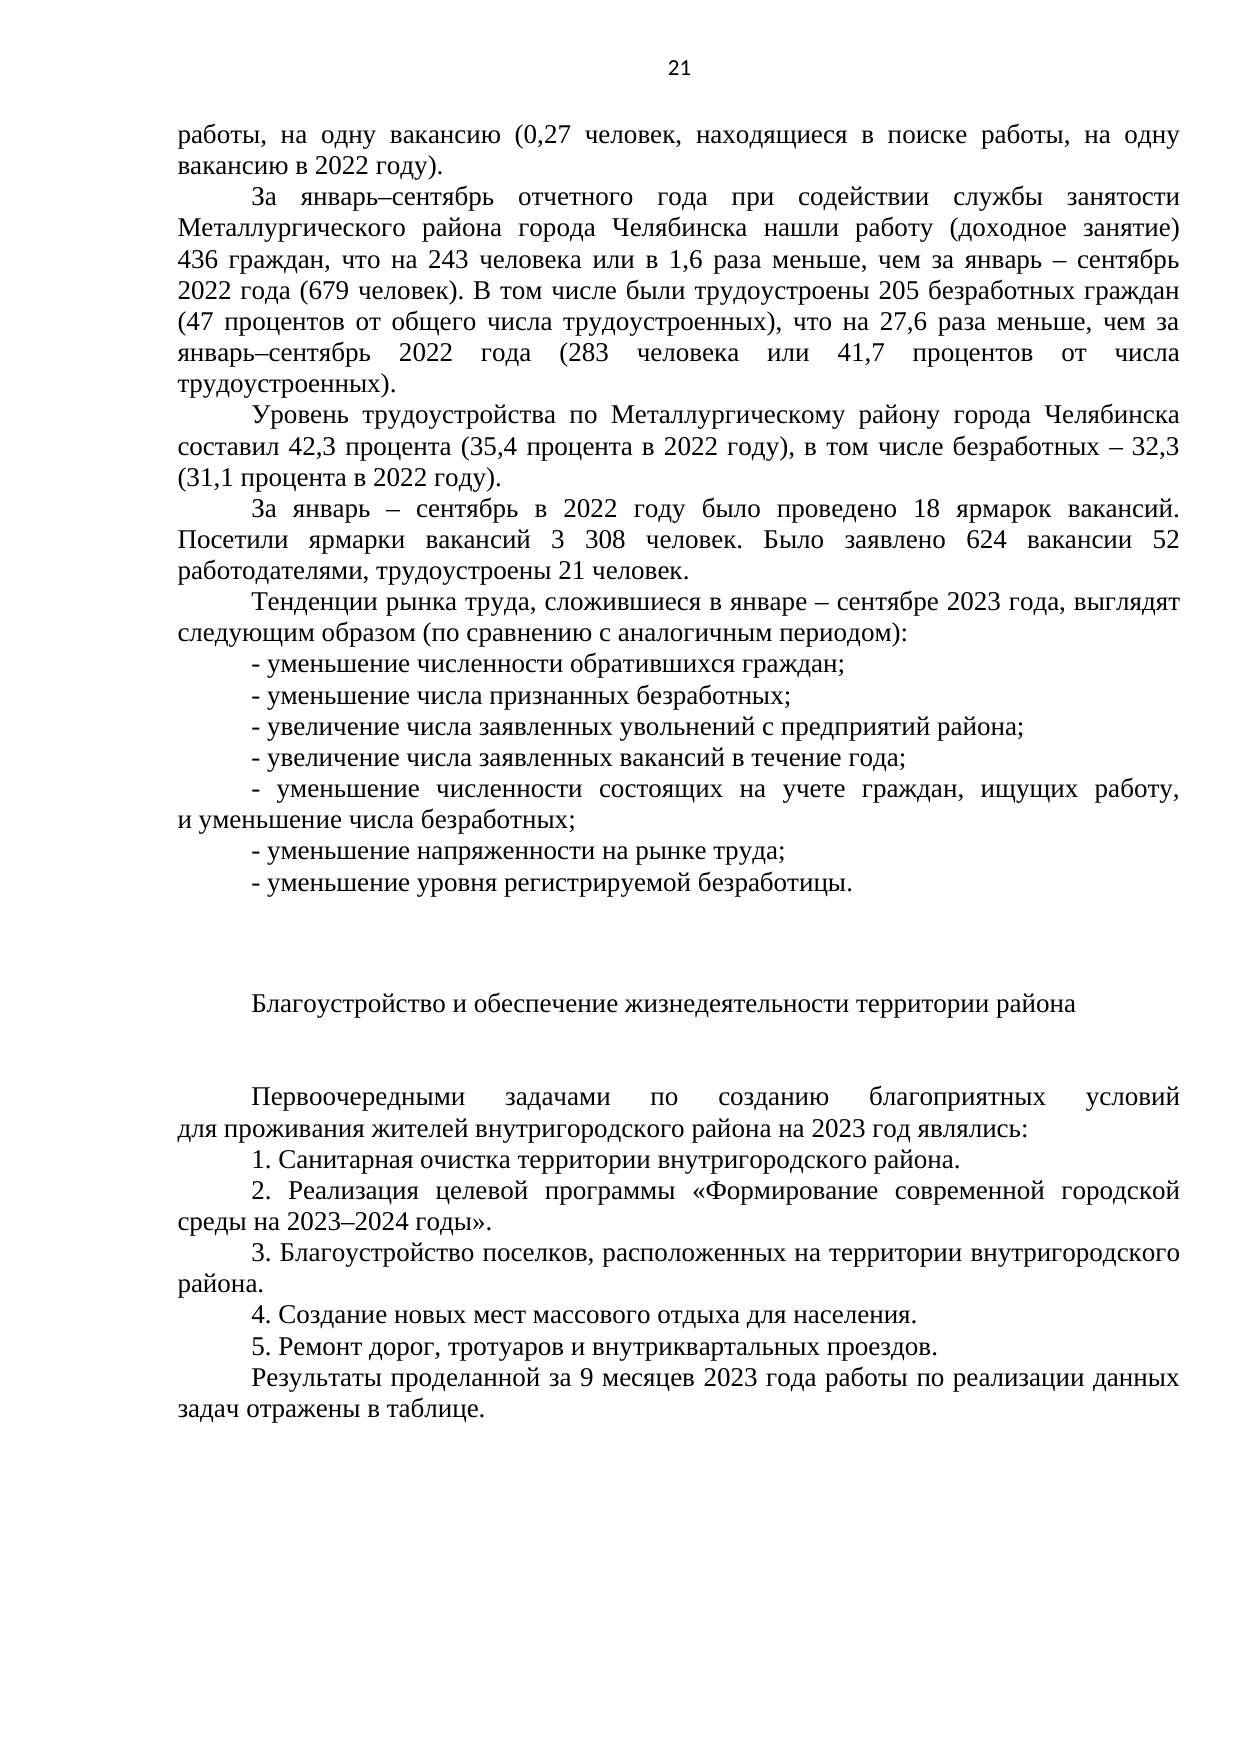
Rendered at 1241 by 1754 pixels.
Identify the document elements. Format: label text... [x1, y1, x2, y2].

text 1. Санитарная очистка территории внутригородского района. [177, 1143, 1181, 1174]
text работы, на одну вакансию (0,27 человек, находящиеся в поиске работы, на одну вакансию в 2022 году). [177, 118, 1181, 180]
text Уровень трудоустройства по Металлургическому району города Челябинска составил 42,3 процента (35,4 процента в 2022 году), в том числе безработных – 32,3 (31,1 процента в 2022 году). [177, 398, 1181, 492]
text - уменьшение численности обратившихся граждан; [177, 648, 1181, 679]
text 3. Благоустройство поселков, расположенных на территории внутригородского района. [177, 1236, 1181, 1298]
text 4. Создание новых мест массового отдыха для населения. [177, 1298, 1181, 1330]
text - уменьшение численности состоящих на учете граждан, ищущих работу, и уменьшение числа безработных; [177, 772, 1181, 834]
text - увеличение числа заявленных вакансий в течение года; [177, 741, 1181, 772]
text За январь – сентябрь в 2022 году было проведено 18 ярмарок вакансий. Посетили ярмарки вакансий 3 308 человек. Было заявлено 624 вакансии 52 работодателями, трудоустроены 21 человек. [177, 492, 1181, 585]
text - уменьшение уровня регистрируемой безработицы. [177, 866, 1181, 897]
text За январь–сентябрь отчетного года при содействии службы занятости Металлургического района города Челябинска нашли работу (доходное занятие) 436 граждан, что на 243 человека или в 1,6 раза меньше, чем за январь – сентябрь 2022 года (679 человек). В том числе были трудоустроены 205 безработных граждан (47 процентов от общего числа трудоустроенных), что на 27,6 раза меньше, чем за январь–сентябрь 2022 года (283 человека или 41,7 процентов от числа трудоустроенных). [177, 180, 1181, 398]
text Первоочередными задачами по созданию благоприятных условий для проживания жителей внутригородского района на 2023 год являлись: [177, 1081, 1181, 1143]
text 5. Ремонт дорог, тротуаров и внутриквартальных проездов. [177, 1330, 1181, 1361]
text Результаты проделанной за 9 месяцев 2023 года работы по реализации данных задач отражены в таблице. [177, 1361, 1181, 1423]
text 2. Реализация целевой программы «Формирование современной городской среды на 2023–2024 годы». [177, 1174, 1181, 1236]
text Благоустройство и обеспечение жизнедеятельности территории района [177, 987, 1181, 1018]
text - уменьшение числа признанных безработных; [177, 679, 1181, 710]
text - увеличение числа заявленных увольнений с предприятий района; [177, 710, 1181, 741]
text - уменьшение напряженности на рынке труда; [177, 834, 1181, 866]
text Тенденции рынка труда, сложившиеся в январе – сентябре 2023 года, выглядят следующим образом (по сравнению с аналогичным периодом): [177, 585, 1181, 648]
